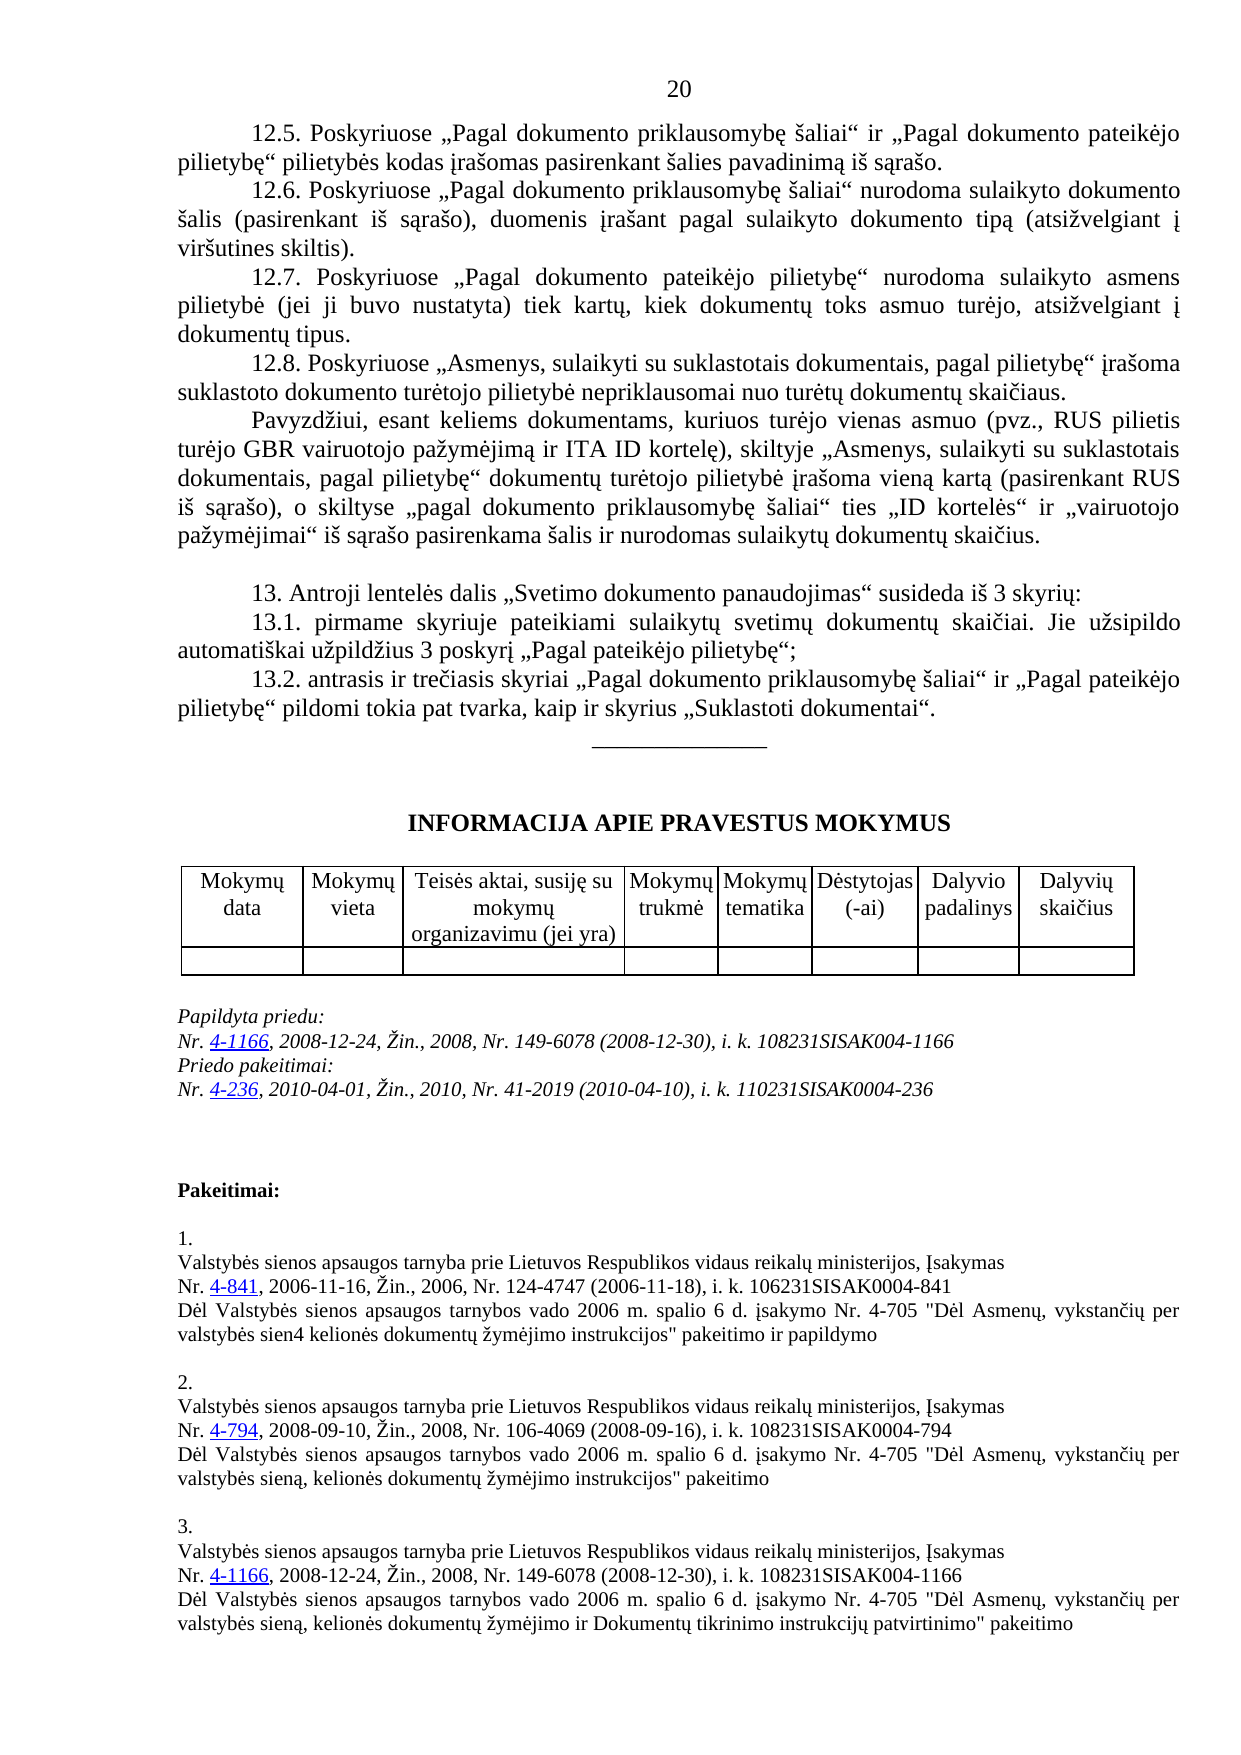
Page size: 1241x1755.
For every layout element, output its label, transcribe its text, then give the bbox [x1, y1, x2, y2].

text 12.7. Poskyriuose „Pagal dokumento pateikėjo pilietybę“ nurodoma sulaikyto asmens pilietybė (jei ji buvo nustatyta) tiek kartų, kiek dokumentų toks asmuo turėjo, atsižvelgiant į dokumentų tipus. [177, 262, 1181, 348]
table_header Teisės aktai, susiję su mokymų organizavimu (jei yra) [404, 867, 624, 946]
text Dėl Valstybės sienos apsaugos tarnybos vado 2006 m. spalio 6 d. įsakymo Nr. 4-705 "Dėl Asmenų, vykstančių per valstybės sien4 kelionės dokumentų žymėjimo instrukcijos" pakeitimo ir papildymo [177, 1298, 1181, 1346]
text Papildyta priedu: [177, 1004, 1181, 1028]
text 2. [177, 1370, 1181, 1394]
text 12.5. Poskyriuose „Pagal dokumento priklausomybę šaliai“ ir „Pagal dokumento pateikėjo pilietybę“ pilietybės kodas įrašomas pasirenkant šalies pavadinimą iš sąrašo. [177, 118, 1181, 176]
text Nr. 4-236, 2010-04-01, Žin., 2010, Nr. 41-2019 (2010-04-10), i. k. 110231SISAK0004-236 [177, 1077, 1181, 1101]
table_cell [404, 948, 624, 974]
text Dėl Valstybės sienos apsaugos tarnybos vado 2006 m. spalio 6 d. įsakymo Nr. 4-705 "Dėl Asmenų, vykstančių per valstybės sieną, kelionės dokumentų žymėjimo ir Dokumentų tikrinimo instrukcijų patvirtinimo" pakeitimo [177, 1587, 1181, 1635]
table_cell [919, 948, 1018, 974]
text Nr. 4-794, 2008-09-10, Žin., 2008, Nr. 106-4069 (2008-09-16), i. k. 108231SISAK0004-794 [177, 1418, 1181, 1442]
text Nr. 4-1166, 2008-12-24, Žin., 2008, Nr. 149-6078 (2008-12-30), i. k. 108231SISAK004-1166 [177, 1028, 1181, 1053]
table_header Dėstytojas (-ai) [813, 867, 917, 946]
table_cell [182, 948, 302, 974]
text INFORMACIJA APIE PRAVESTUS MOKYMUS [177, 808, 1181, 837]
table_header Mokymų trukmė [625, 867, 717, 946]
table_cell [304, 948, 402, 974]
table_cell [1020, 948, 1133, 974]
text 12.6. Poskyriuose „Pagal dokumento priklausomybę šaliai“ nurodoma sulaikyto dokumento šalis (pasirenkant iš sąrašo), duomenis įrašant pagal sulaikyto dokumento tipą (atsižvelgiant į viršutines skiltis). [177, 176, 1181, 262]
table_cell [813, 948, 917, 974]
text ______________ [177, 722, 1181, 751]
text Valstybės sienos apsaugos tarnyba prie Lietuvos Respublikos vidaus reikalų ministerijos, Įsakymas [177, 1538, 1181, 1563]
table_header Dalyvio padalinys [919, 867, 1018, 946]
table_header Mokymų data [182, 867, 302, 946]
text Nr. 4-841, 2006-11-16, Žin., 2006, Nr. 124-4747 (2006-11-18), i. k. 106231SISAK0004-841 [177, 1274, 1181, 1298]
text Nr. 4-1166, 2008-12-24, Žin., 2008, Nr. 149-6078 (2008-12-30), i. k. 108231SISAK004-1166 [177, 1563, 1181, 1587]
text Pavyzdžiui, esant keliems dokumentams, kuriuos turėjo vienas asmuo (pvz., RUS pilietis turėjo GBR vairuotojo pažymėjimą ir ITA ID kortelę), skiltyje „Asmenys, sulaikyti su suklastotais dokumentais, pagal pilietybę“ dokumentų turėtojo pilietybė įrašoma vieną kartą (pasirenkant RUS iš sąrašo), o skiltyse „pagal dokumento priklausomybę šaliai“ ties „ID kortelės“ ir „vairuotojo pažymėjimai“ iš sąrašo pasirenkama šalis ir nurodomas sulaikytų dokumentų skaičius. [177, 406, 1181, 549]
text 3. [177, 1514, 1181, 1538]
text Valstybės sienos apsaugos tarnyba prie Lietuvos Respublikos vidaus reikalų ministerijos, Įsakymas [177, 1250, 1181, 1274]
text 1. [177, 1226, 1181, 1250]
text 13.2. antrasis ir trečiasis skyriai „Pagal dokumento priklausomybę šaliai“ ir „Pagal pateikėjo pilietybę“ pildomi tokia pat tvarka, kaip ir skyrius „Suklastoti dokumentai“. [177, 664, 1181, 722]
table_header Dalyvių skaičius [1020, 867, 1133, 946]
text 12.8. Poskyriuose „Asmenys, sulaikyti su suklastotais dokumentais, pagal pilietybę“ įrašoma suklastoto dokumento turėtojo pilietybė nepriklausomai nuo turėtų dokumentų skaičiaus. [177, 348, 1181, 406]
table_header Mokymų vieta [304, 867, 402, 946]
text Pakeitimai: [177, 1178, 1181, 1202]
text Dėl Valstybės sienos apsaugos tarnybos vado 2006 m. spalio 6 d. įsakymo Nr. 4-705 "Dėl Asmenų, vykstančių per valstybės sieną, kelionės dokumentų žymėjimo instrukcijos" pakeitimo [177, 1442, 1181, 1490]
text 13. Antroji lentelės dalis „Svetimo dokumento panaudojimas“ susideda iš 3 skyrių: [177, 578, 1181, 607]
table_header Mokymų tematika [719, 867, 811, 946]
text Valstybės sienos apsaugos tarnyba prie Lietuvos Respublikos vidaus reikalų ministerijos, Įsakymas [177, 1394, 1181, 1418]
table_cell [625, 948, 717, 974]
text 13.1. pirmame skyriuje pateikiami sulaikytų svetimų dokumentų skaičiai. Jie užsipildo automatiškai užpildžius 3 poskyrį „Pagal pateikėjo pilietybę“; [177, 607, 1181, 664]
text Priedo pakeitimai: [177, 1053, 1181, 1077]
table_cell [719, 948, 811, 974]
